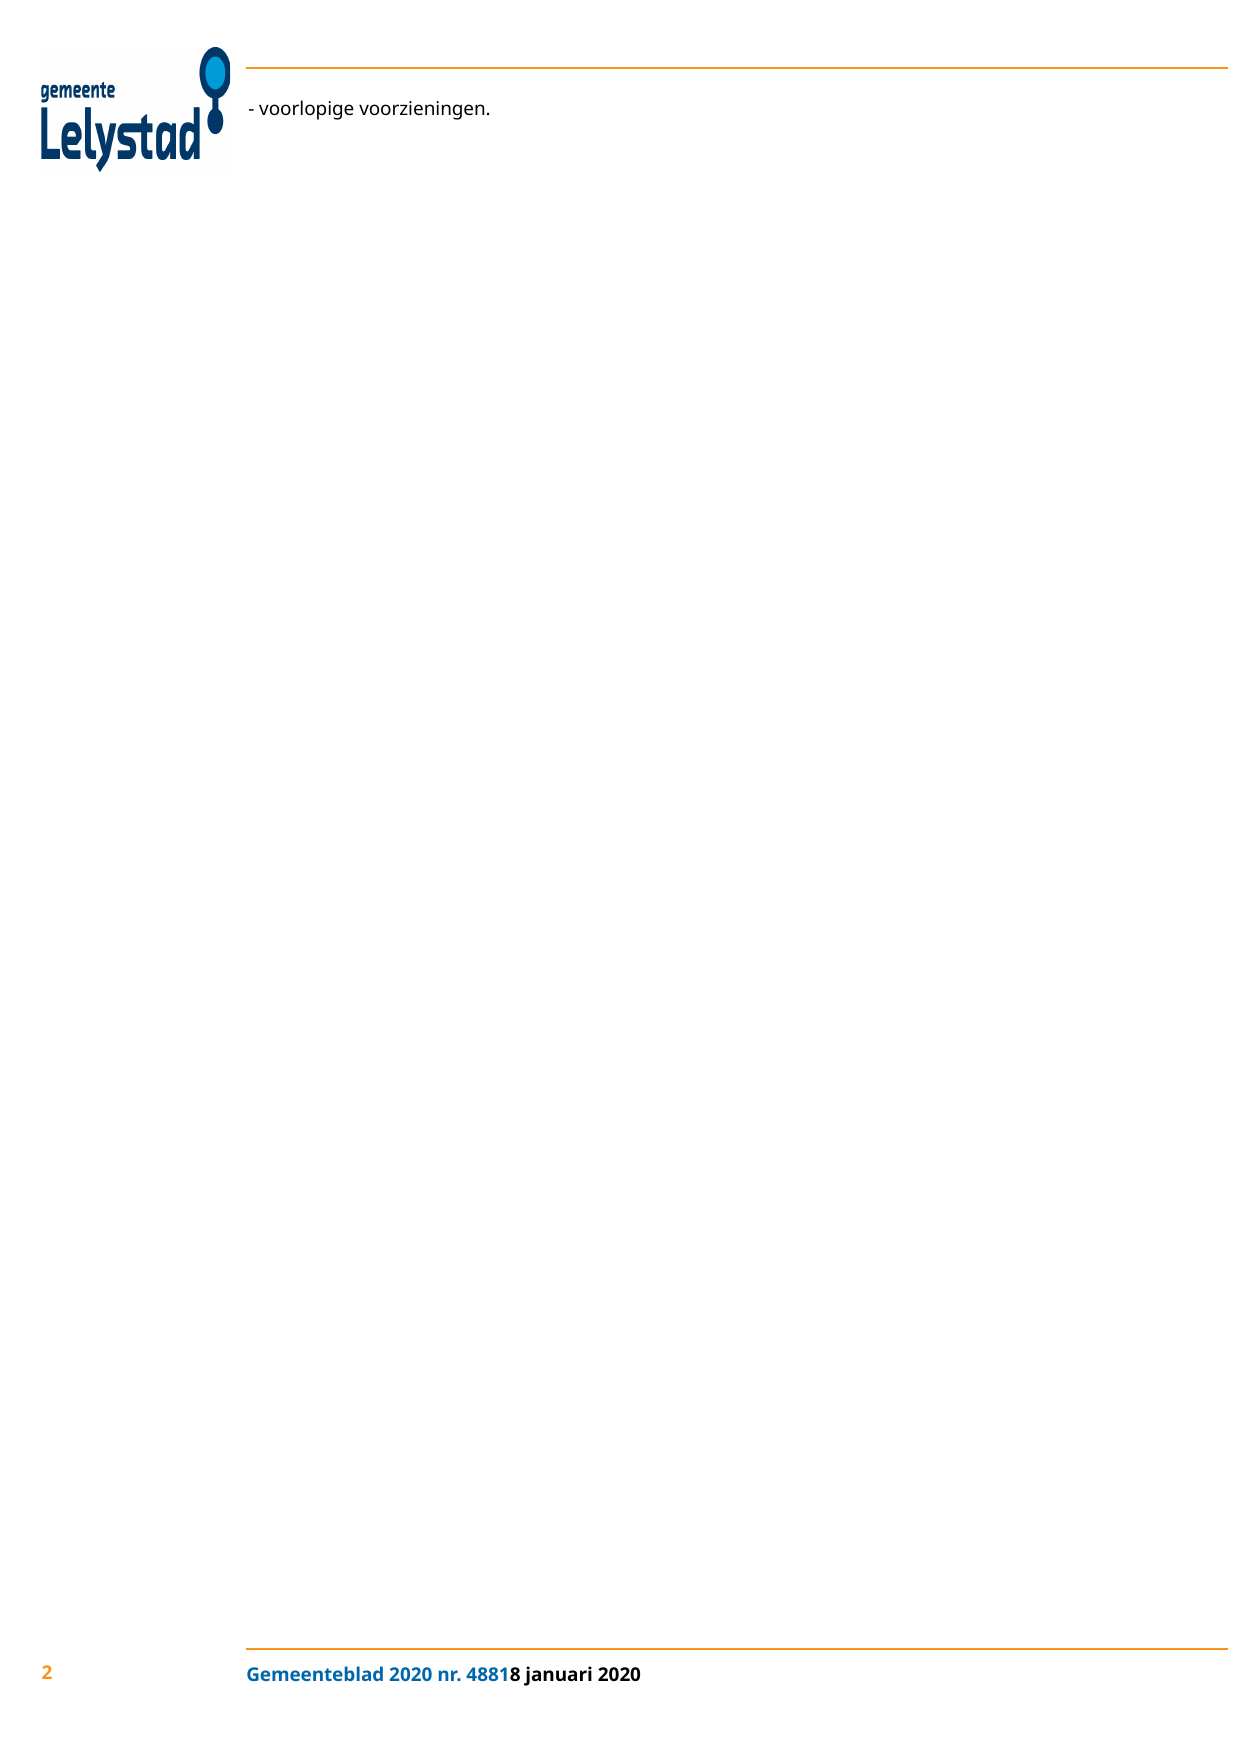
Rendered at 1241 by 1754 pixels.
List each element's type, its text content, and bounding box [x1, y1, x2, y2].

picture [41, 47, 231, 172]
text - voorlopige voorzieningen. [248, 95, 1152, 121]
